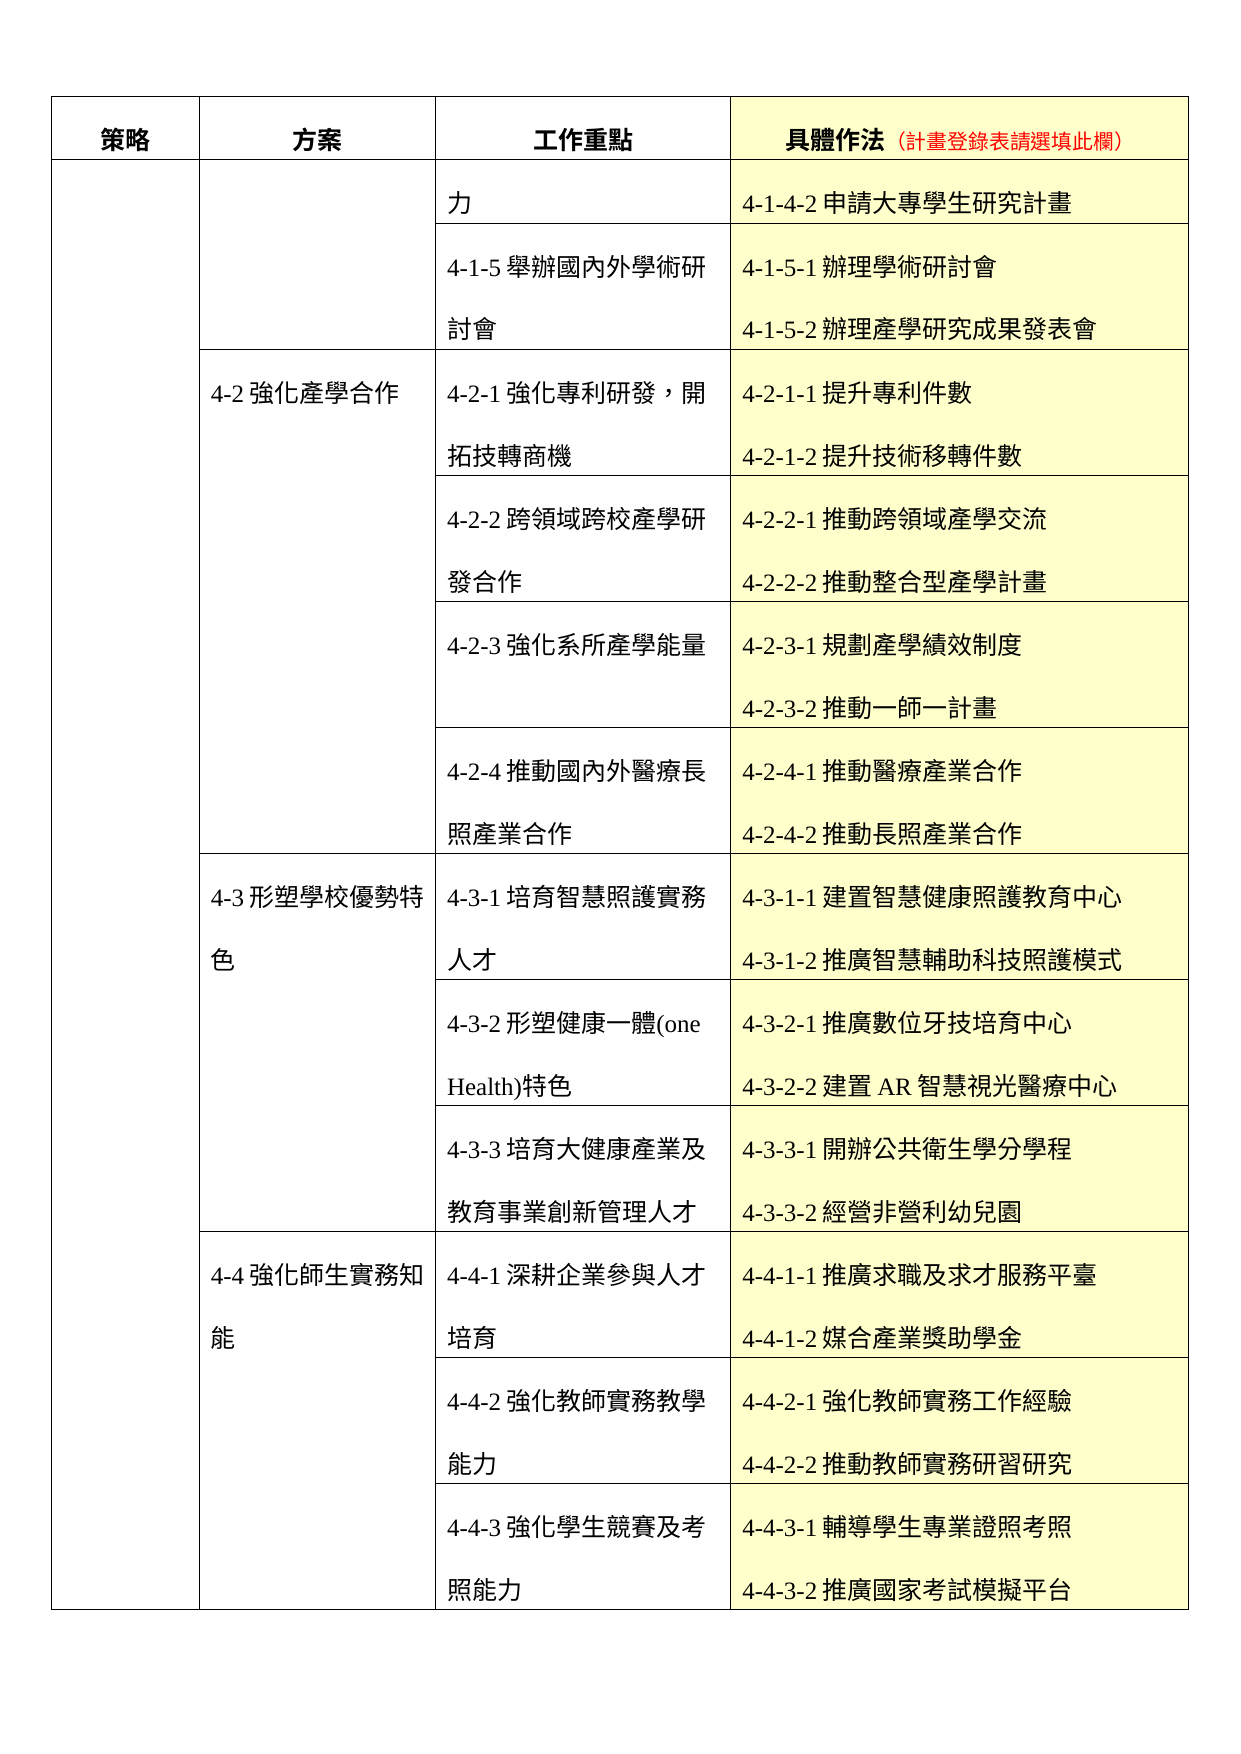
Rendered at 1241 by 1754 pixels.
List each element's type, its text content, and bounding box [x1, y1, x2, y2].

table_cell 4-2-1強化專利研發，開拓技轉商機 [436, 350, 730, 475]
table_cell 4-4-1-1推廣求職及求才服務平臺 4-4-1-2媒合產業獎助學金 [731, 1232, 1188, 1357]
table_cell [200, 160, 435, 349]
table_header 工作重點 [436, 97, 730, 159]
table_header 具體作法（計畫登錄表請選填此欄） [731, 97, 1188, 159]
table_cell 4-4-2強化教師實務教學能力 [436, 1358, 730, 1483]
table_cell 4-3-1培育智慧照護實務人才 [436, 854, 730, 979]
table_cell 4-2-3-1規劃產學績效制度 4-2-3-2推動一師一計畫 [731, 602, 1188, 727]
table_cell 4-2-2跨領域跨校產學研發合作 [436, 476, 730, 601]
table_cell 4-3-3-1開辦公共衛生學分學程 4-3-3-2經營非營利幼兒園 [731, 1106, 1188, 1231]
table_cell [52, 160, 199, 1609]
table_cell 4-1-5-1辦理學術研討會 4-1-5-2辦理產學研究成果發表會 [731, 224, 1188, 349]
table_cell 4-2-4-1推動醫療產業合作 4-2-4-2推動長照產業合作 [731, 728, 1188, 853]
table_cell 4-3形塑學校優勢特色 [200, 854, 435, 1231]
table_cell 4-4強化師生實務知能 [200, 1232, 435, 1609]
table_cell 4-1-5舉辦國內外學術研討會 [436, 224, 730, 349]
table_cell 4-2-1-1提升專利件數 4-2-1-2提升技術移轉件數 [731, 350, 1188, 475]
table_header 策略 [52, 97, 199, 159]
table_cell 4-1-4-2申請大專學生研究計畫 [731, 160, 1188, 223]
table_cell 4-4-3強化學生競賽及考照能力 [436, 1484, 730, 1609]
table_cell 4-4-2-1強化教師實務工作經驗 4-4-2-2推動教師實務研習研究 [731, 1358, 1188, 1483]
table_cell 4-2強化產學合作 [200, 350, 435, 853]
table_cell 4-4-3-1輔導學生專業證照考照 4-4-3-2推廣國家考試模擬平台 [731, 1484, 1188, 1609]
table_cell 4-3-2形塑健康一體(one Health)特色 [436, 980, 730, 1105]
table_cell 4-2-2-1推動跨領域產學交流 4-2-2-2推動整合型產學計畫 [731, 476, 1188, 601]
table_header 方案 [200, 97, 435, 159]
table_cell 4-4-1深耕企業參與人才培育 [436, 1232, 730, 1357]
table_cell 4-3-3培育大健康產業及教育事業創新管理人才 [436, 1106, 730, 1231]
table_cell 力 [436, 160, 730, 223]
table_cell 4-2-3強化系所產學能量 [436, 602, 730, 727]
table_cell 4-3-1-1建置智慧健康照護教育中心 4-3-1-2推廣智慧輔助科技照護模式 [731, 854, 1188, 979]
table_cell 4-2-4推動國內外醫療長照產業合作 [436, 728, 730, 853]
table_cell 4-3-2-1推廣數位牙技培育中心 4-3-2-2建置AR智慧視光醫療中心 [731, 980, 1188, 1105]
